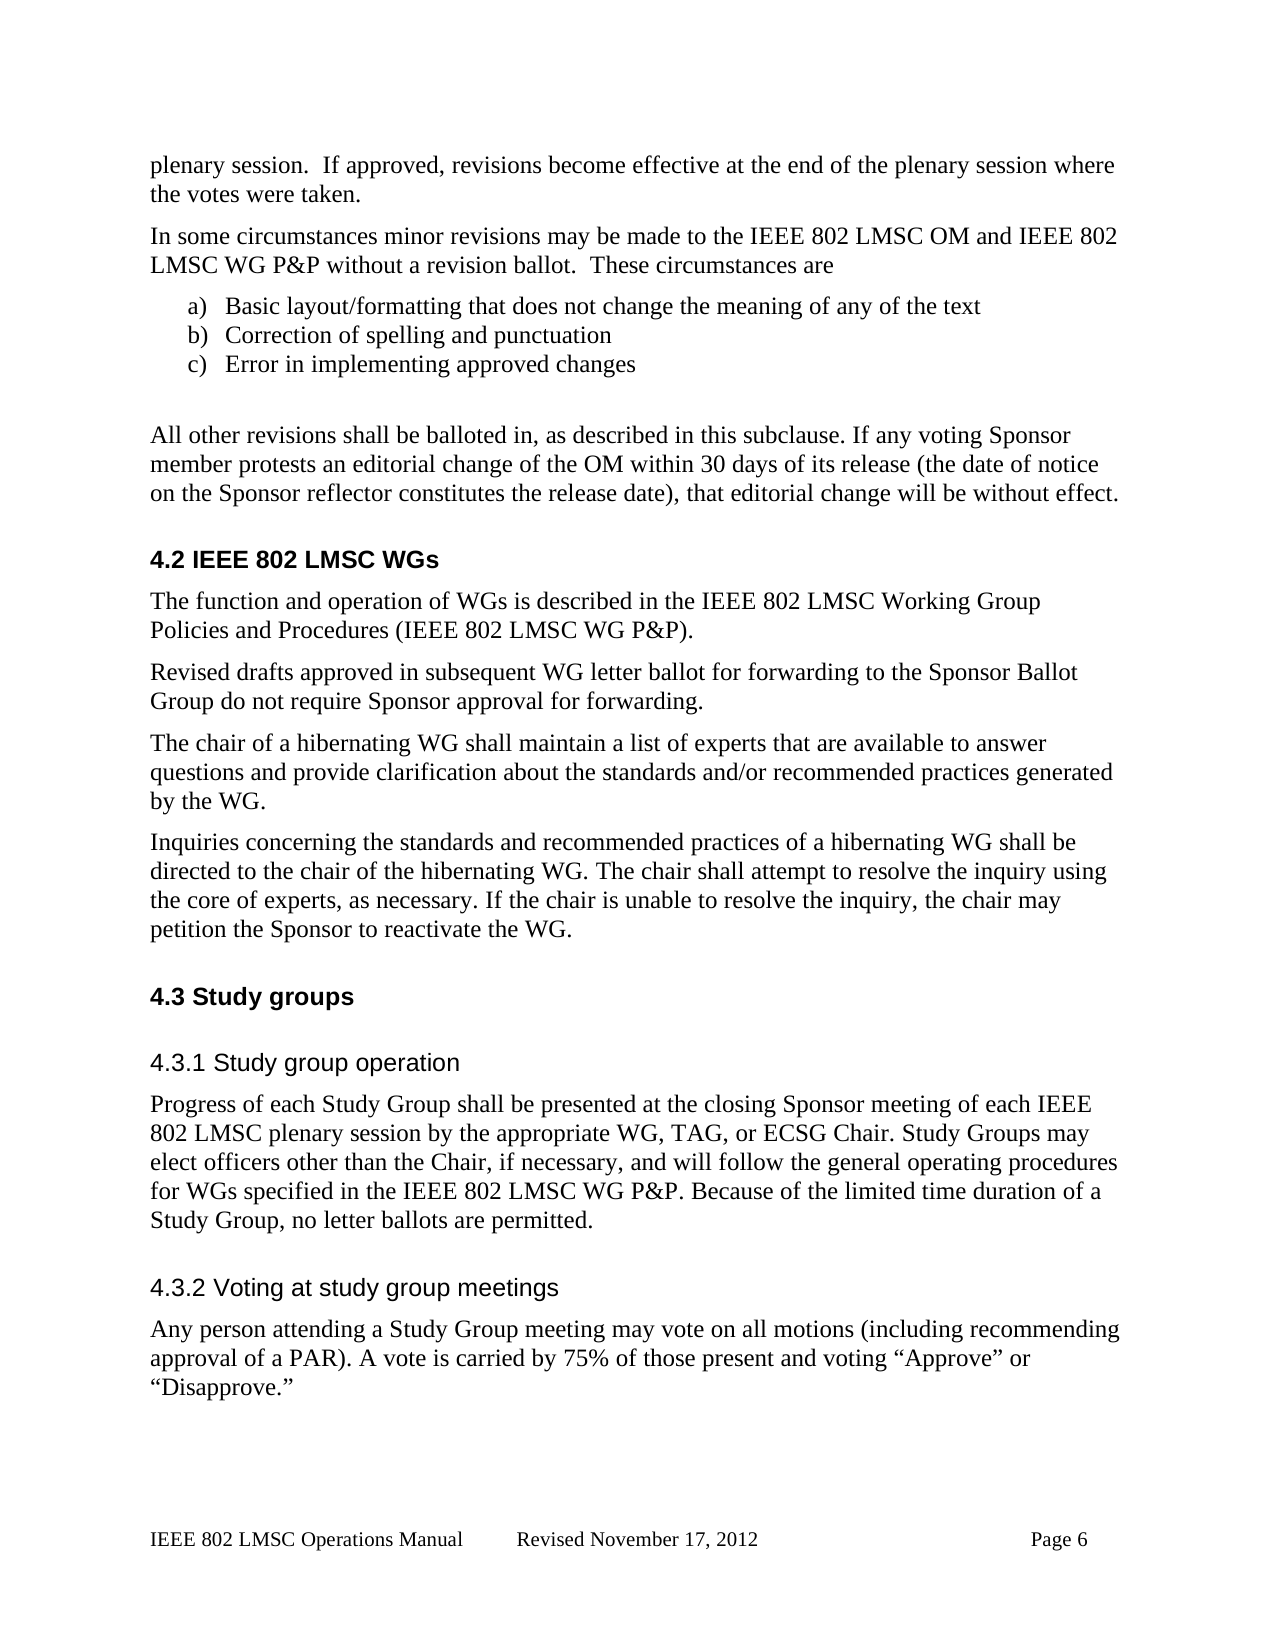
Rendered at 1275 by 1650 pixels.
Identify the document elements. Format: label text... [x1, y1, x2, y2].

text In some circumstances minor revisions may be made to the IEEE 802 LMSC OM and IEEE 802 LMSC WG P&P without a revision ballot. These circumstances are [150, 221, 1125, 279]
text The function and operation of WGs is described in the IEEE 802 LMSC Working Group Policies and Procedures (IEEE 802 LMSC WG P&P). [150, 586, 1125, 644]
text Any person attending a Study Group meeting may vote on all motions (including recommending approval of a PAR). A vote is carried by 75% of those present and voting “Approve” or “Disapprove.” [150, 1313, 1125, 1401]
subtitle IEEE 802 LMSC WGs [150, 545, 1125, 574]
text Inquiries concerning the standards and recommended practices of a hibernating WG shall be directed to the chair of the hibernating WG. The chair shall attempt to resolve the inquiry using the core of experts, as necessary. If the chair is unable to resolve the inquiry, the chair may petition the Sponsor to reactivate the WG. [150, 827, 1125, 943]
text Revised drafts approved in subsequent WG letter ballot for forwarding to the Sponsor Ballot Group do not require Sponsor approval for forwarding. [150, 657, 1125, 715]
text The chair of a hibernating WG shall maintain a list of experts that are available to answer questions and provide clarification about the standards and/or recommended practices generated by the WG. [150, 727, 1125, 815]
subtitle Study group operation [150, 1048, 1125, 1077]
text All other revisions shall be balloted in, as described in this subclause. If any voting Sponsor member protests an editorial change of the OM within 30 days of its release (the date of notice on the Sponsor reflector constitutes the release date), that editorial change will be without effect. [150, 420, 1125, 507]
list Correction of spelling and punctuation [187, 320, 1125, 349]
list Error in implementing approved changes [187, 349, 1125, 378]
list Basic layout/formatting that does not change the meaning of any of the text [187, 291, 1125, 320]
subtitle Study groups [150, 981, 1125, 1011]
subtitle Voting at study group meetings [150, 1272, 1125, 1301]
text plenary session. If approved, revisions become effective at the end of the plenary session where the votes were taken. [150, 150, 1125, 208]
text Progress of each Study Group shall be presented at the closing Sponsor meeting of each IEEE 802 LMSC plenary session by the appropriate WG, TAG, or ECSG Chair. Study Groups may elect officers other than the Chair, if necessary, and will follow the general operating procedures for WGs specified in the IEEE 802 LMSC WG P&P. Because of the limited time duration of a Study Group, no letter ballots are permitted. [150, 1089, 1125, 1234]
